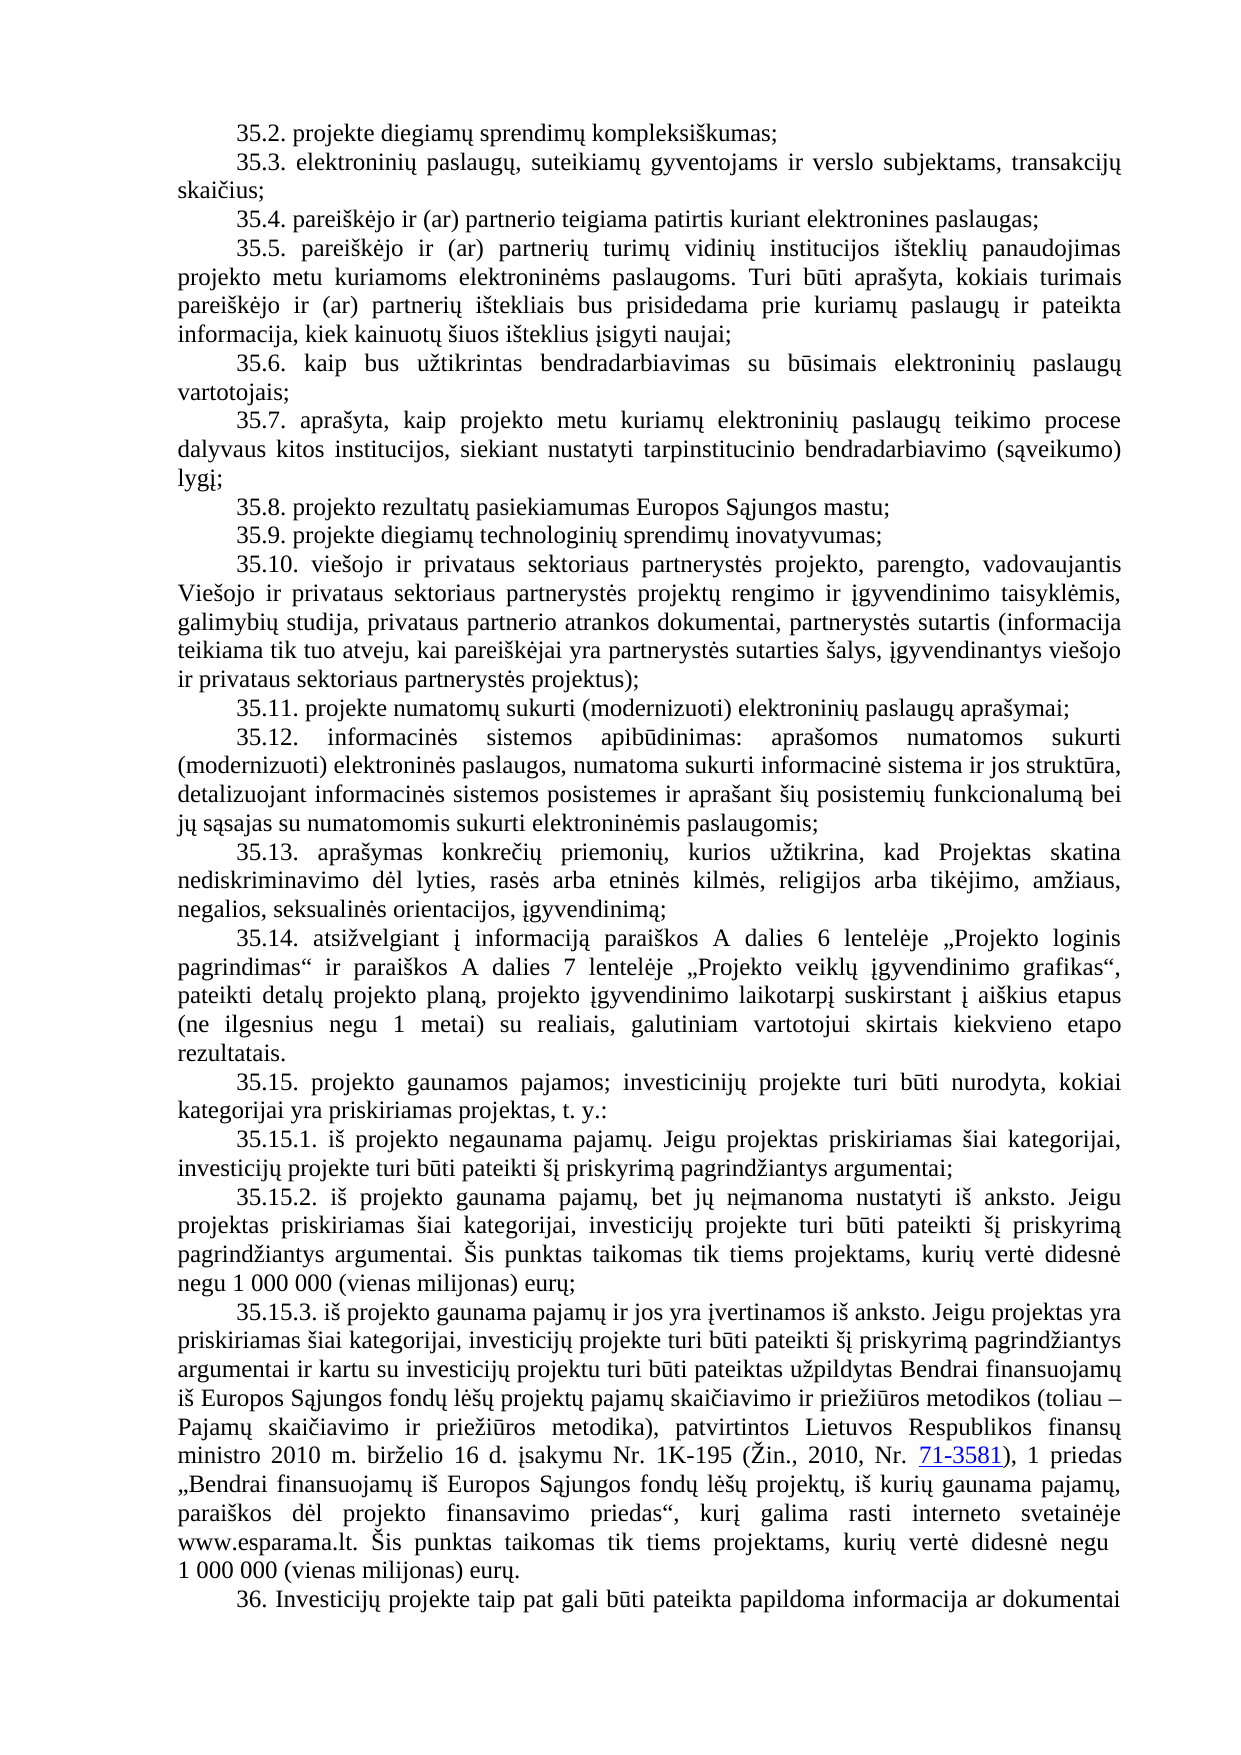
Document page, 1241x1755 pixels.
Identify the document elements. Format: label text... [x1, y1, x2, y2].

text 35.4. pareiškėjo ir (ar) partnerio teigiama patirtis kuriant elektronines paslaugas; [177, 204, 1122, 233]
text 35.10. viešojo ir privataus sektoriaus partnerystės projekto, parengto, vadovaujantis Viešojo ir privataus sektoriaus partnerystės projektų rengimo ir įgyvendinimo taisyklėmis, galimybių studija, privataus partnerio atrankos dokumentai, partnerystės sutartis (informacija teikiama tik tuo atveju, kai pareiškėjai yra partnerystės sutarties šalys, įgyvendinantys viešojo ir privataus sektoriaus partnerystės projektus); [177, 549, 1122, 693]
text 35.15. projekto gaunamos pajamos; investicinijų projekte turi būti nurodyta, kokiai kategorijai yra priskiriamas projektas, t. y.: [177, 1067, 1122, 1124]
text 35.14. atsižvelgiant į informaciją paraiškos A dalies 6 lentelėje „Projekto loginis pagrindimas“ ir paraiškos A dalies 7 lentelėje „Projekto veiklų įgyvendinimo grafikas“, pateikti detalų projekto planą, projekto įgyvendinimo laikotarpį suskirstant į aiškius etapus (ne ilgesnius negu 1 metai) su realiais, galutiniam vartotojui skirtais kiekvieno etapo rezultatais. [177, 923, 1122, 1067]
text 35.11. projekte numatomų sukurti (modernizuoti) elektroninių paslaugų aprašymai; [177, 693, 1122, 722]
text 36. Investicijų projekte taip pat gali būti pateikta papildoma informacija ar dokumentai [177, 1584, 1122, 1613]
text 35.15.2. iš projekto gaunama pajamų, bet jų neįmanoma nustatyti iš anksto. Jeigu projektas priskiriamas šiai kategorijai, investicijų projekte turi būti pateikti šį priskyrimą pagrindžiantys argumentai. Šis punktas taikomas tik tiems projektams, kurių vertė didesnė negu 1 000 000 (vienas milijonas) eurų; [177, 1182, 1122, 1297]
text 35.2. projekte diegiamų sprendimų kompleksiškumas; [177, 118, 1122, 147]
text 35.6. kaip bus užtikrintas bendradarbiavimas su būsimais elektroninių paslaugų vartotojais; [177, 348, 1122, 406]
text 35.3. elektroninių paslaugų, suteikiamų gyventojams ir verslo subjektams, transakcijų skaičius; [177, 147, 1122, 204]
text 35.12. informacinės sistemos apibūdinimas: aprašomos numatomos sukurti (modernizuoti) elektroninės paslaugos, numatoma sukurti informacinė sistema ir jos struktūra, detalizuojant informacinės sistemos posistemes ir aprašant šių posistemių funkcionalumą bei jų sąsajas su numatomomis sukurti elektroninėmis paslaugomis; [177, 722, 1122, 837]
text 35.9. projekte diegiamų technologinių sprendimų inovatyvumas; [177, 521, 1122, 549]
text 35.15.3. iš projekto gaunama pajamų ir jos yra įvertinamos iš anksto. Jeigu projektas yra priskiriamas šiai kategorijai, investicijų projekte turi būti pateikti šį priskyrimą pagrindžiantys argumentai ir kartu su investicijų projektu turi būti pateiktas užpildytas Bendrai finansuojamų iš Europos Sąjungos fondų lėšų projektų pajamų skaičiavimo ir priežiūros metodikos (toliau – Pajamų skaičiavimo ir priežiūros metodika), patvirtintos Lietuvos Respublikos finansų ministro 2010 m. birželio 16 d. įsakymu Nr. 1K-195 (Žin., 2010, Nr. 71-3581), 1 priedas „Bendrai finansuojamų iš Europos Sąjungos fondų lėšų projektų, iš kurių gaunama pajamų, paraiškos dėl projekto finansavimo priedas“, kurį galima rasti interneto svetainėje www.esparama.lt. Šis punktas taikomas tik tiems projektams, kurių vertė didesnė negu 1 000 000 (vienas milijonas) eurų. [177, 1297, 1122, 1584]
text 35.5. pareiškėjo ir (ar) partnerių turimų vidinių institucijos išteklių panaudojimas projekto metu kuriamoms elektroninėms paslaugoms. Turi būti aprašyta, kokiais turimais pareiškėjo ir (ar) partnerių ištekliais bus prisidedama prie kuriamų paslaugų ir pateikta informacija, kiek kainuotų šiuos išteklius įsigyti naujai; [177, 233, 1122, 348]
text 35.15.1. iš projekto negaunama pajamų. Jeigu projektas priskiriamas šiai kategorijai, investicijų projekte turi būti pateikti šį priskyrimą pagrindžiantys argumentai; [177, 1124, 1122, 1182]
text 35.13. aprašymas konkrečių priemonių, kurios užtikrina, kad Projektas skatina nediskriminavimo dėl lyties, rasės arba etninės kilmės, religijos arba tikėjimo, amžiaus, negalios, seksualinės orientacijos, įgyvendinimą; [177, 837, 1122, 923]
text 35.8. projekto rezultatų pasiekiamumas Europos Sąjungos mastu; [177, 492, 1122, 521]
text 35.7. aprašyta, kaip projekto metu kuriamų elektroninių paslaugų teikimo procese dalyvaus kitos institucijos, siekiant nustatyti tarpinstitucinio bendradarbiavimo (sąveikumo) lygį; [177, 406, 1122, 492]
